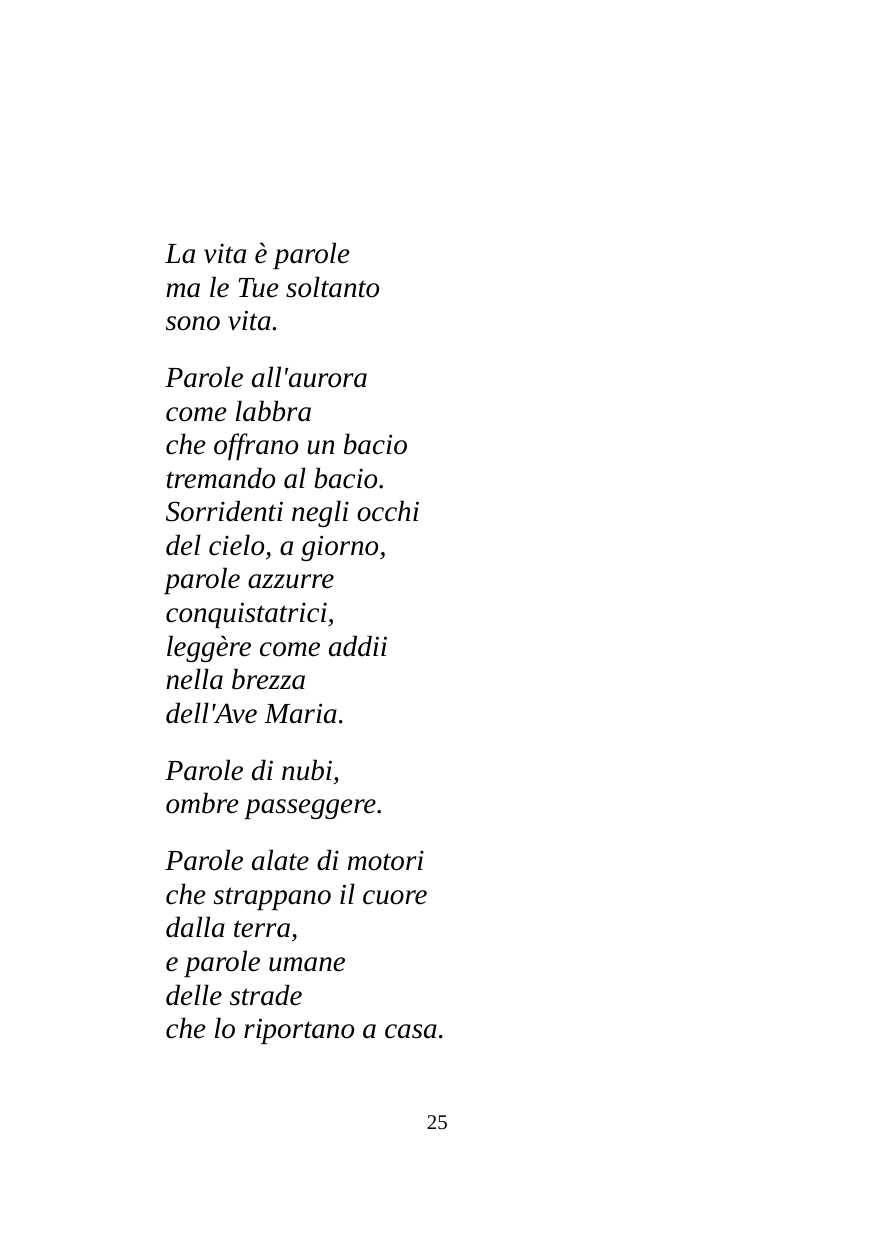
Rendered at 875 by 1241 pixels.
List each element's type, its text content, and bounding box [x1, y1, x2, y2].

text Parole di nubi, ombre passeggere. [165, 753, 768, 820]
text Parole all'aurora come labbra che offrano un bacio tremando al bacio. Sorridenti negli occhi del cielo, a giorno, parole azzurre conquistatrici, leggère come addii nella brezza dell'Ave Maria. [165, 360, 768, 729]
text Parole alate di motori che strappano il cuore dalla terra, e parole umane delle strade che lo riportano a casa. [165, 843, 768, 1045]
text La vita è parole ma le Tue soltanto sono vita. [165, 236, 768, 337]
